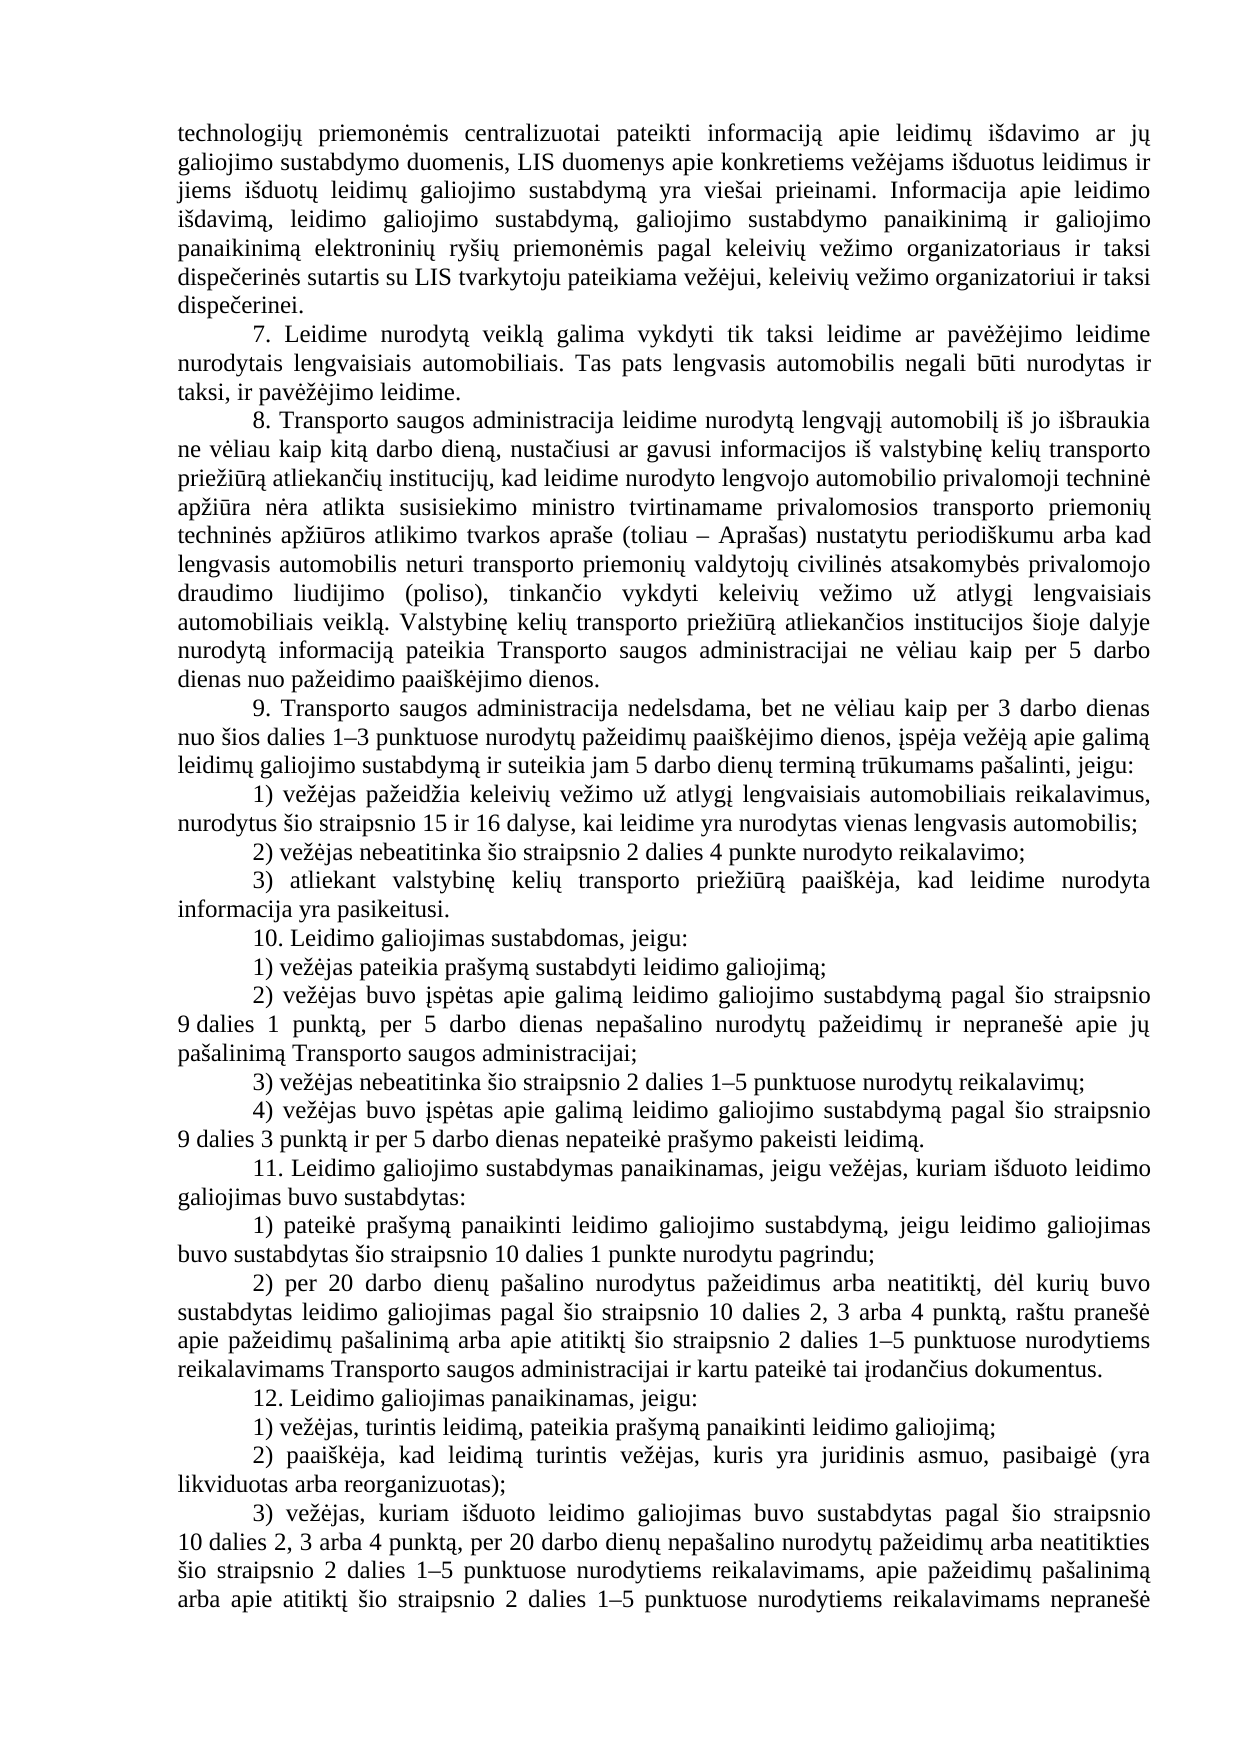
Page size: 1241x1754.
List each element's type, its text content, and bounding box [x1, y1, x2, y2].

text 2) paaiškėja, kad leidimą turintis vežėjas, kuris yra juridinis asmuo, pasibaigė (yra likviduotas arba reorganizuotas); [177, 1441, 1152, 1498]
text 3) vežėjas nebeatitinka šio straipsnio 2 dalies 1–5 punktuose nurodytų reikalavimų; [177, 1067, 1152, 1096]
text 8. Transporto saugos administracija leidime nurodytą lengvąjį automobilį iš jo išbraukia ne vėliau kaip kitą darbo dieną, nustačiusi ar gavusi informacijos iš valstybinę kelių transporto priežiūrą atliekančių institucijų, kad leidime nurodyto lengvojo automobilio privalomoji techninė apžiūra nėra atlikta susisiekimo ministro tvirtinamame privalomosios transporto priemonių techninės apžiūros atlikimo tvarkos apraše (toliau – Aprašas) nustatytu periodiškumu arba kad lengvasis automobilis neturi transporto priemonių valdytojų civilinės atsakomybės privalomojo draudimo liudijimo (poliso), tinkančio vykdyti keleivių vežimo už atlygį lengvaisiais automobiliais veiklą. Valstybinę kelių transporto priežiūrą atliekančios institucijos šioje dalyje nurodytą informaciją pateikia Transporto saugos administracijai ne vėliau kaip per 5 darbo dienas nuo pažeidimo paaiškėjimo dienos. [177, 406, 1152, 693]
text 1) pateikė prašymą panaikinti leidimo galiojimo sustabdymą, jeigu leidimo galiojimas buvo sustabdytas šio straipsnio 10 dalies 1 punkte nurodytu pagrindu; [177, 1211, 1152, 1268]
text 12. Leidimo galiojimas panaikinamas, jeigu: [177, 1383, 1152, 1412]
text 7. Leidime nurodytą veiklą galima vykdyti tik taksi leidime ar pavėžėjimo leidime nurodytais lengvaisiais automobiliais. Tas pats lengvasis automobilis negali būti nurodytas ir taksi, ir pavėžėjimo leidime. [177, 319, 1152, 406]
text 11. Leidimo galiojimo sustabdymas panaikinamas, jeigu vežėjas, kuriam išduoto leidimo galiojimas buvo sustabdytas: [177, 1153, 1152, 1211]
text 3) vežėjas, kuriam išduoto leidimo galiojimas buvo sustabdytas pagal šio straipsnio 10 dalies 2, 3 arba 4 punktą, per 20 darbo dienų nepašalino nurodytų pažeidimų arba neatitikties šio straipsnio 2 dalies 1–5 punktuose nurodytiems reikalavimams, apie pažeidimų pašalinimą arba apie atitiktį šio straipsnio 2 dalies 1–5 punktuose nurodytiems reikalavimams nepranešė [177, 1498, 1152, 1613]
text 9. Transporto saugos administracija nedelsdama, bet ne vėliau kaip per 3 darbo dienas nuo šios dalies 1–3 punktuose nurodytų pažeidimų paaiškėjimo dienos, įspėja vežėją apie galimą leidimų galiojimo sustabdymą ir suteikia jam 5 darbo dienų terminą trūkumams pašalinti, jeigu: [177, 693, 1152, 779]
text 3) atliekant valstybinę kelių transporto priežiūrą paaiškėja, kad leidime nurodyta informacija yra pasikeitusi. [177, 866, 1152, 923]
text 4) vežėjas buvo įspėtas apie galimą leidimo galiojimo sustabdymą pagal šio straipsnio 9 dalies 3 punktą ir per 5 darbo dienas nepateikė prašymo pakeisti leidimą. [177, 1096, 1152, 1153]
text 1) vežėjas, turintis leidimą, pateikia prašymą panaikinti leidimo galiojimą; [177, 1412, 1152, 1441]
text technologijų priemonėmis centralizuotai pateikti informaciją apie leidimų išdavimo ar jų galiojimo sustabdymo duomenis, LIS duomenys apie konkretiems vežėjams išduotus leidimus ir jiems išduotų leidimų galiojimo sustabdymą yra viešai prieinami. Informacija apie leidimo išdavimą, leidimo galiojimo sustabdymą, galiojimo sustabdymo panaikinimą ir galiojimo panaikinimą elektroninių ryšių priemonėmis pagal keleivių vežimo organizatoriaus ir taksi dispečerinės sutartis su LIS tvarkytoju pateikiama vežėjui, keleivių vežimo organizatoriui ir taksi dispečerinei. [177, 118, 1152, 319]
text 10. Leidimo galiojimas sustabdomas, jeigu: [177, 923, 1152, 952]
text 2) vežėjas nebeatitinka šio straipsnio 2 dalies 4 punkte nurodyto reikalavimo; [177, 837, 1152, 866]
text 1) vežėjas pažeidžia keleivių vežimo už atlygį lengvaisiais automobiliais reikalavimus, nurodytus šio straipsnio 15 ir 16 dalyse, kai leidime yra nurodytas vienas lengvasis automobilis; [177, 779, 1152, 837]
text 1) vežėjas pateikia prašymą sustabdyti leidimo galiojimą; [177, 952, 1152, 981]
text 2) vežėjas buvo įspėtas apie galimą leidimo galiojimo sustabdymą pagal šio straipsnio 9 dalies 1 punktą, per 5 darbo dienas nepašalino nurodytų pažeidimų ir nepranešė apie jų pašalinimą Transporto saugos administracijai; [177, 981, 1152, 1067]
text 2) per 20 darbo dienų pašalino nurodytus pažeidimus arba neatitiktį, dėl kurių buvo sustabdytas leidimo galiojimas pagal šio straipsnio 10 dalies 2, 3 arba 4 punktą, raštu pranešė apie pažeidimų pašalinimą arba apie atitiktį šio straipsnio 2 dalies 1–5 punktuose nurodytiems reikalavimams Transporto saugos administracijai ir kartu pateikė tai įrodančius dokumentus. [177, 1268, 1152, 1383]
